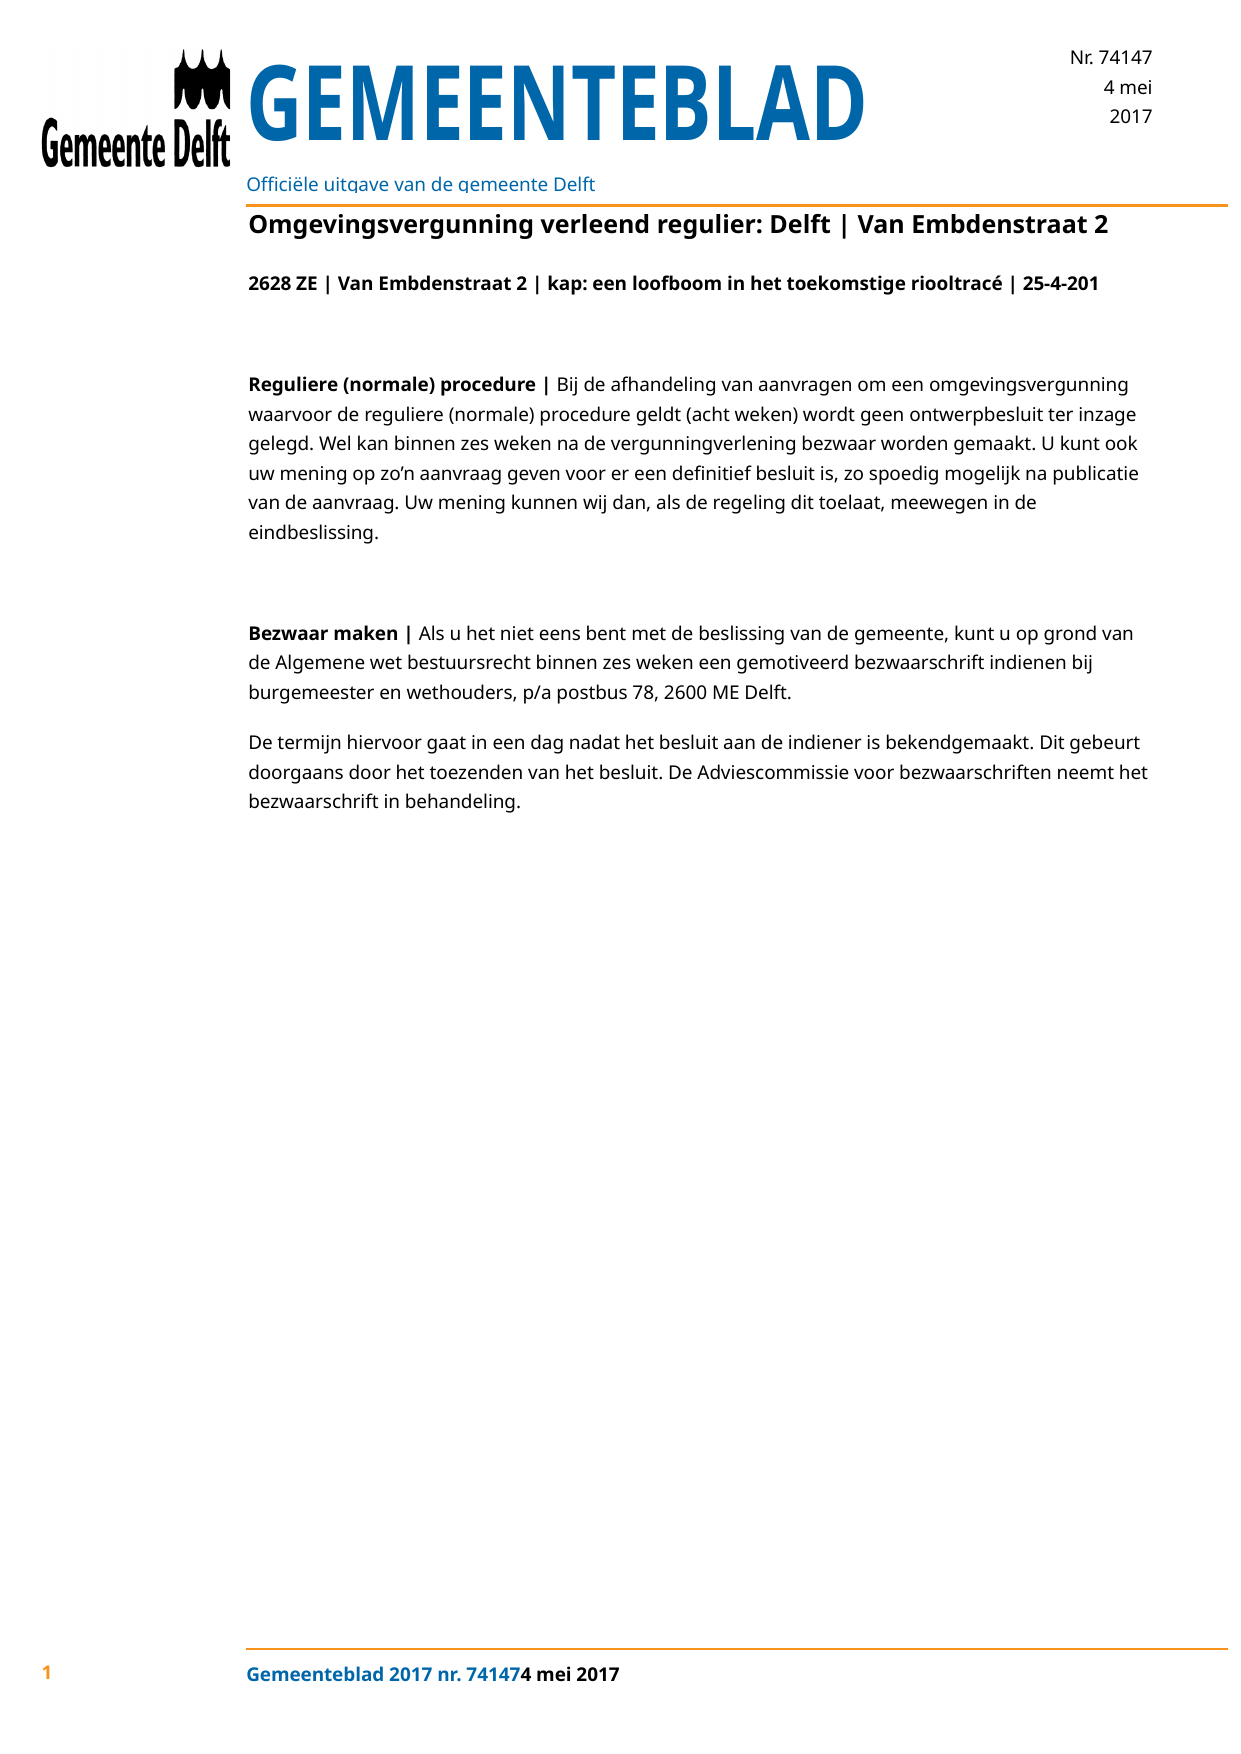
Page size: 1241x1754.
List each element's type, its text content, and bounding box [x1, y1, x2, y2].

text 2628 ZE | Van Embdenstraat 2 | kap: een loofboom in het toekomstige riooltracé | 25-4-201 [248, 270, 1152, 296]
text Reguliere (normale) procedure | Bij de afhandeling van aanvragen om een omgevingsvergunning waarvoor de reguliere (normale) procedure geldt (acht weken) wordt geen ontwerpbesluit ter inzage gelegd. Wel kan binnen zes weken na de vergunningverlening bezwaar worden gemaakt. U kunt ook uw mening op zo’n aanvraag geven voor er een definitief besluit is, zo spoedig mogelijk na publicatie van de aanvraag. Uw mening kunnen wij dan, als de regeling dit toelaat, meewegen in de eindbeslissing. [248, 371, 1152, 545]
text De termijn hiervoor gaat in een dag nadat het besluit aan de indiener is bekendgemaakt. Dit gebeurt doorgaans door het toezenden van het besluit. De Adviescommissie voor bezwaarschriften neemt het bezwaarschrift in behandeling. [248, 729, 1152, 814]
text Bezwaar maken | Als u het niet eens bent met de beslissing van de gemeente, kunt u op grond van de Algemene wet bestuursrecht binnen zes weken een gemotiveerd bezwaarschrift indienen bij burgemeester en wethouders, p/a postbus 78, 2600 ME Delft. [248, 620, 1152, 705]
text Omgevingsvergunning verleend regulier: Delft | Van Embdenstraat 2 [248, 207, 1152, 241]
picture [41, 47, 231, 172]
